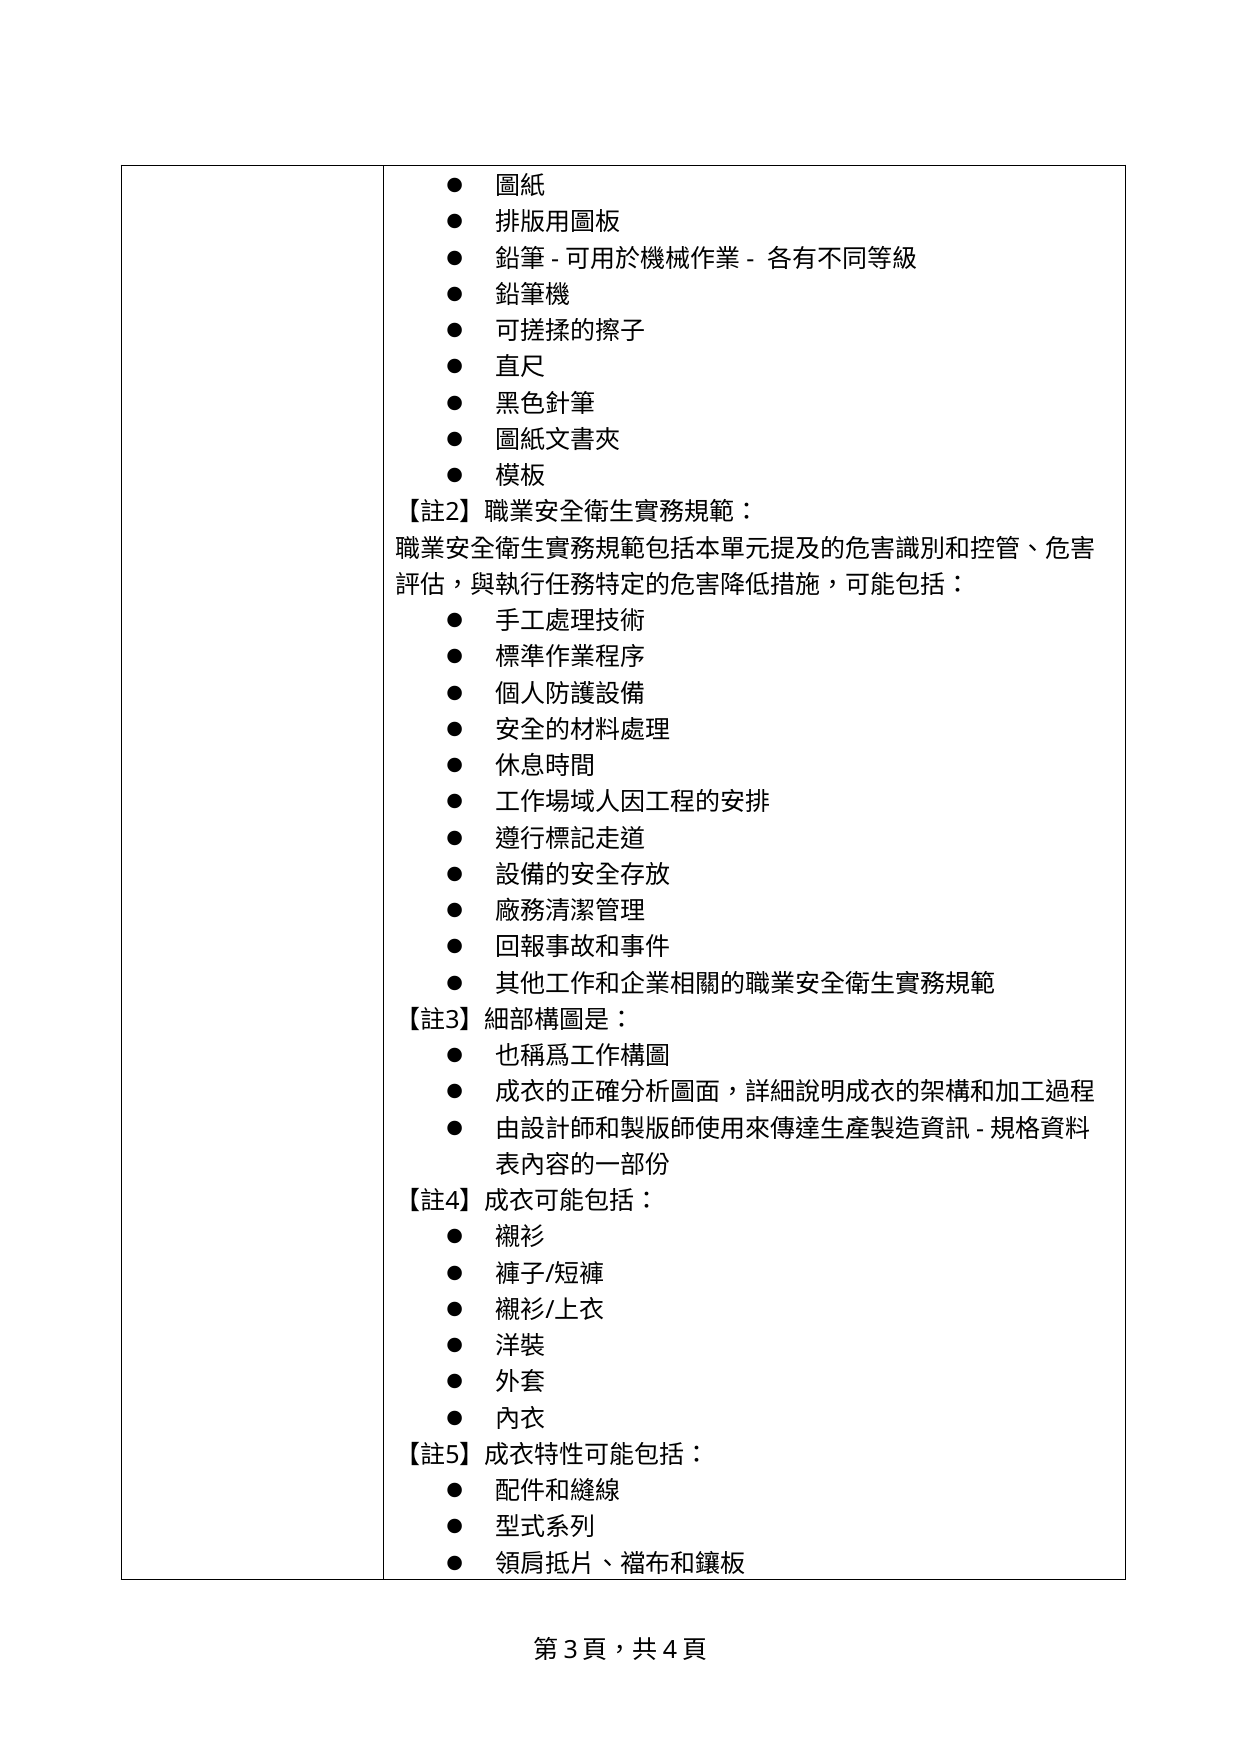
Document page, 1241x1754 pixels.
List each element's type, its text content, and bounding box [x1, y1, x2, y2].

table_cell [122, 166, 383, 1579]
table_cell 繪圖工具和設備包括： 圖紙 排版用圖板 鉛筆 - 可用於機械作業 - 各有不同等級 鉛筆機 可搓揉的擦子 直尺 黑色針筆 圖紙文書夾 模板 職業安全衛生實務規範： 職業安全衛生實務規範包括本單元提及的危害識別和控管、危害評估，與執行任務特定的危害降低措施，可能包括： 手工處理技術 標準作業程序 個人防護設備 安全的材料處理 休息時間 工作場域人因工程的安排 遵行標記走道 設備的安全存放 廠務清潔管理 回報事故和事件 其他工作和企業相關的職業安全衛生實務規範 細部構圖是： 也稱爲工作構圖 成衣的正確分析圖面，詳細說明成衣的架構和加工過程 由設計師和製版師使用來傳達生產製造資訊 - 規格資料表內容的一部份 成衣可能包括： 襯衫 褲子/短褲 襯衫/上衣 洋裝 外套 內衣 成衣特性可能包括： 配件和縫線 型式系列 領肩抵片、襠布和鑲板 領口 袖子 衣領 拉鏈和鈕釦 口袋 腰帶 詳細內容和特殊效果可能包括： 頂部拼接和邊緣拼接縫合 針狀褶和活褶 縐邊飾和碎褶 定形褶 垂墜 面料效果 - 蕾絲花邊、皮草、針織衫 蝴蝶結和領帶 縫被線 彈性 品質標準包括： 比例 透視 對稱和平衡 面料性能 詳細內容 整潔 模板可能包括： 整體詳細的前視圖和後視圖 - 男裝、女裝和兒童服裝 上半身/下半身 泳衣/內衣 全身包括大腿和手臂 3/4轉 線條可能包括： 直線、彎角線、曲線、尖線、虛線、破折線和圓線 [384, 166, 1125, 1579]
